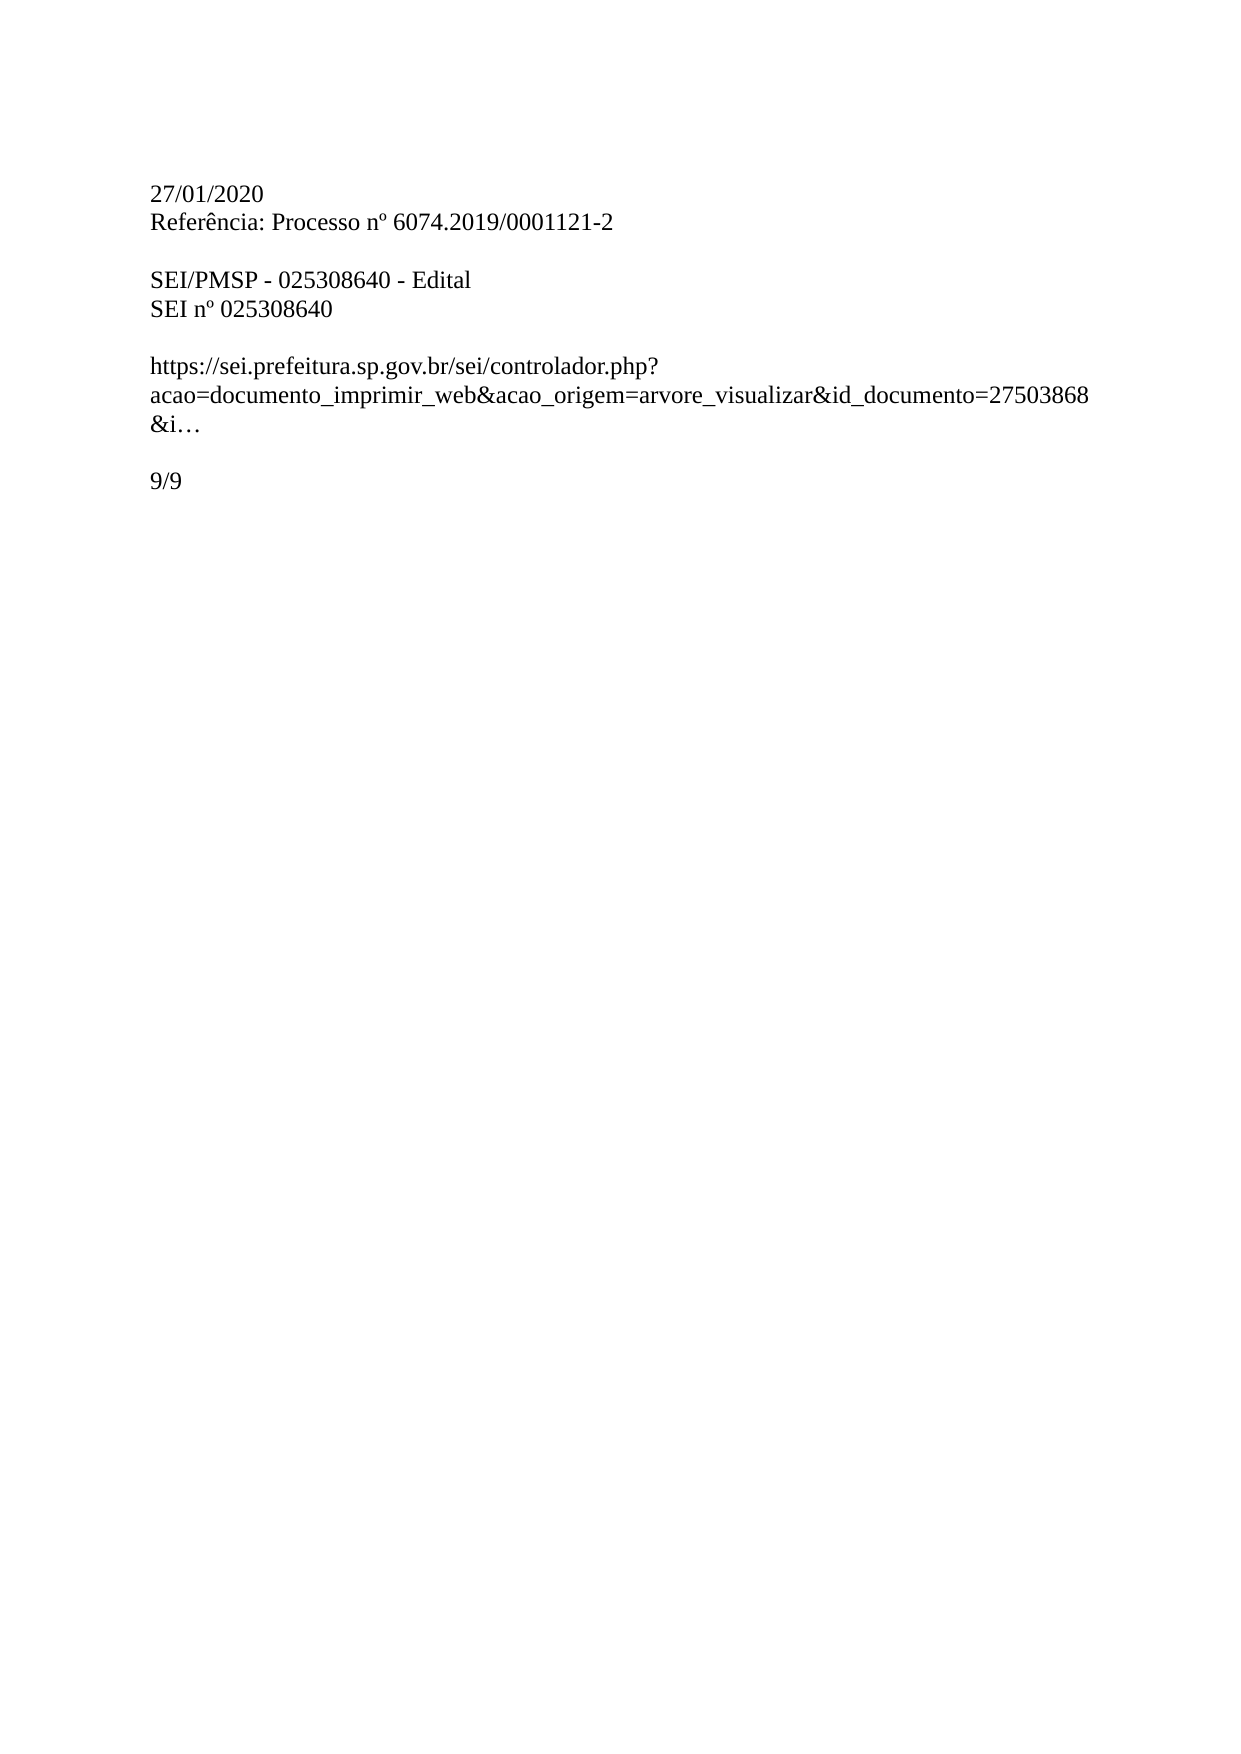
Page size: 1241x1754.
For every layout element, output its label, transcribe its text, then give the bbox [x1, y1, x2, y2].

text https://sei.prefeitura.sp.gov.br/sei/controlador.php?acao=documento_imprimir_web&acao_origem=arvore_visualizar&id_documento=27503868&i… [150, 351, 1090, 437]
text SEI nº 025308640 [150, 294, 1090, 322]
text Referência: Processo nº 6074.2019/0001121-2 [150, 207, 1090, 236]
text SEI/PMSP - 025308640 - Edital [150, 265, 1090, 294]
text 27/01/2020 [150, 179, 1090, 207]
text 9/9 [150, 466, 1090, 495]
